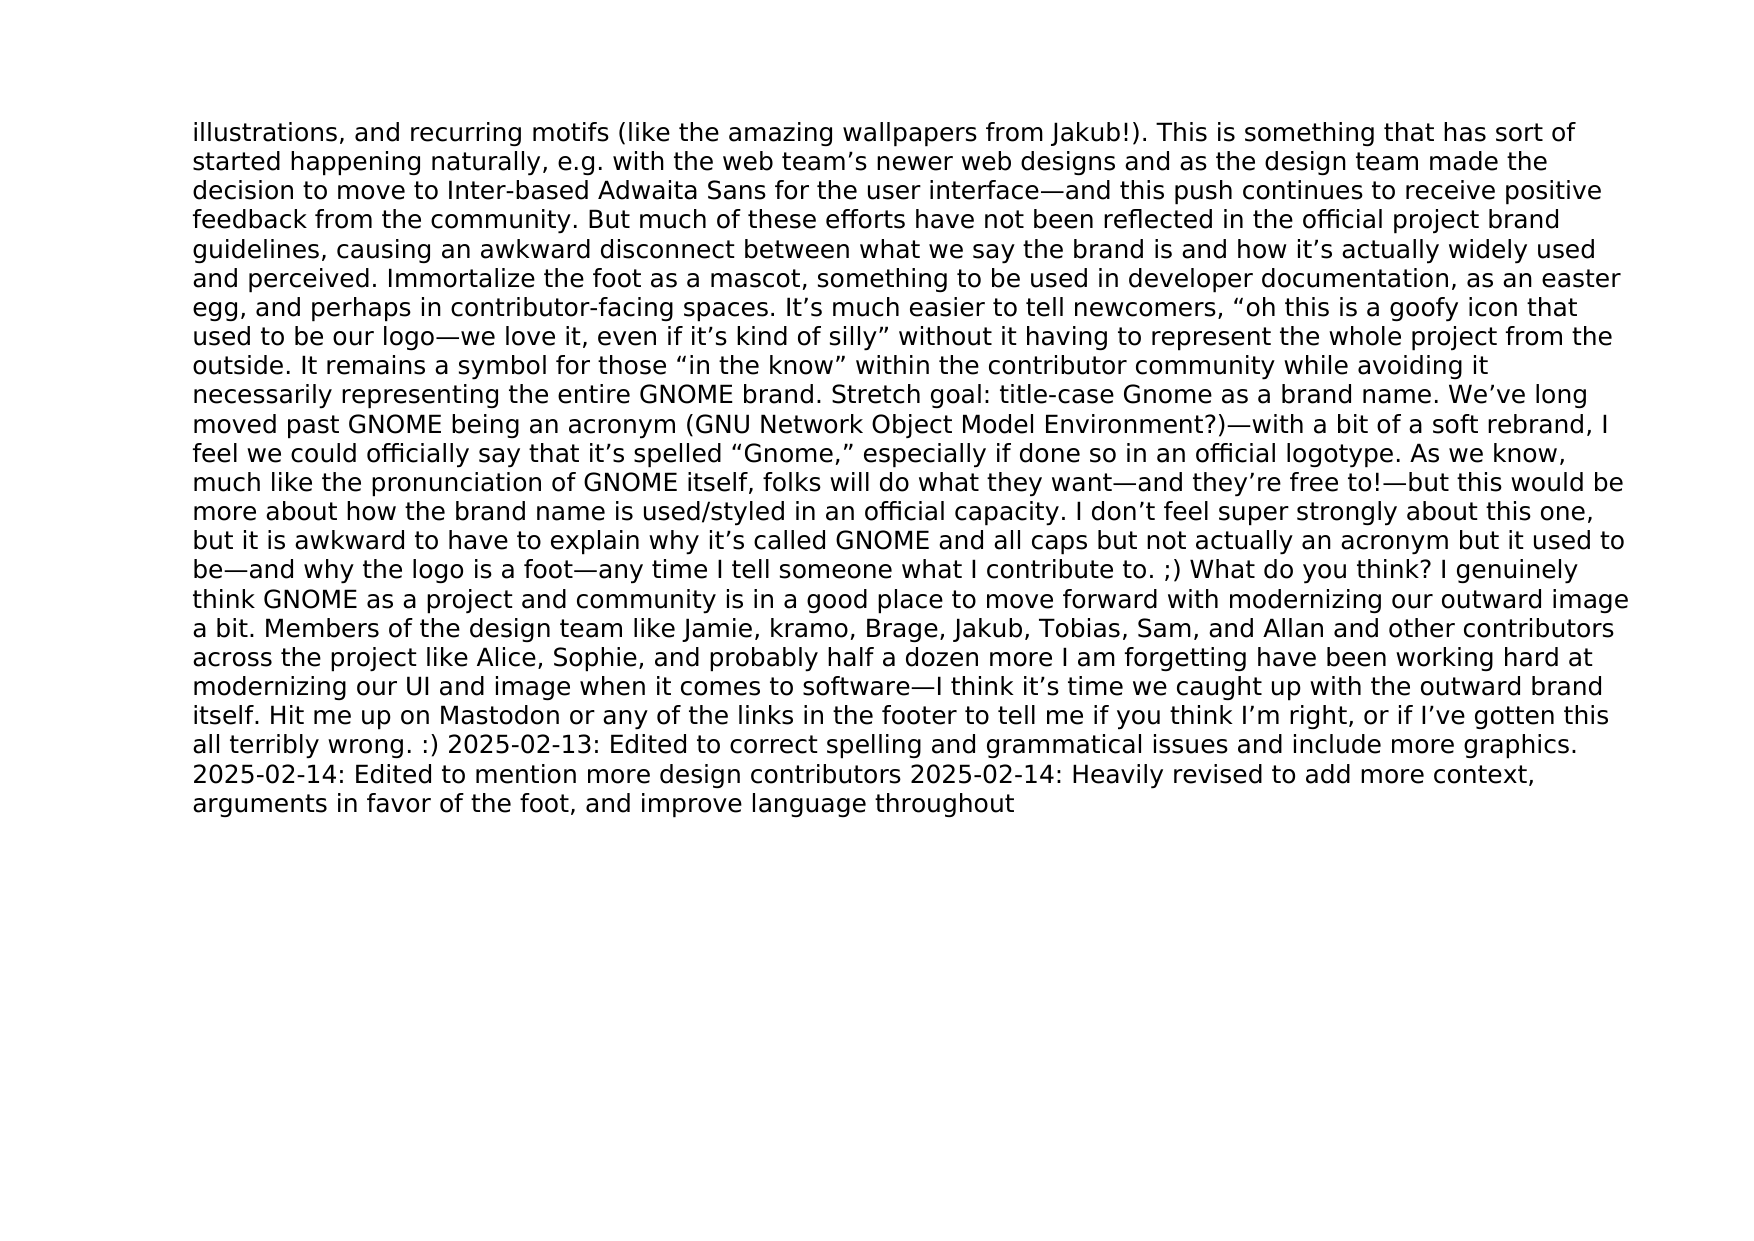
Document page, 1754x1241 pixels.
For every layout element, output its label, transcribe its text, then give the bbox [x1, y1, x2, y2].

list illustrations, and recurring motifs (like the amazing wallpapers from Jakub!). This is something that has sort of started happening naturally, e.g. with the web team’s newer web designs and as the design team made the decision to move to Inter-based Adwaita Sans for the user interface—and this push continues to receive positive feedback from the community. But much of these efforts have not been reflected in the official project brand guidelines, causing an awkward disconnect between what we say the brand is and how it’s actually widely used and perceived. Immortalize the foot as a mascot, something to be used in developer documentation, as an easter egg, and perhaps in contributor-facing spaces. It’s much easier to tell newcomers, “oh this is a goofy icon that used to be our logo—we love it, even if it’s kind of silly” without it having to represent the whole project from the outside. It remains a symbol for those “in the know” within the contributor community while avoiding it necessarily representing the entire GNOME brand. Stretch goal: title-case Gnome as a brand name. We’ve long moved past GNOME being an acronym (GNU Network Object Model Environment?)—with a bit of a soft rebrand, I feel we could officially say that it’s spelled “Gnome,” especially if done so in an official logotype. As we know, much like the pronunciation of GNOME itself, folks will do what they want—and they’re free to!—but this would be more about how the brand name is used/styled in an official capacity. I don’t feel super strongly about this one, but it is awkward to have to explain why it’s called GNOME and all caps but not actually an acronym but it used to be—and why the logo is a foot—any time I tell someone what I contribute to. ;) What do you think? I genuinely think GNOME as a project and community is in a good place to move forward with modernizing our outward image a bit. Members of the design team like Jamie, kramo, Brage, Jakub, Tobias, Sam, and Allan and other contributors across the project like Alice, Sophie, and probably half a dozen more I am forgetting have been working hard at modernizing our UI and image when it comes to software—I think it’s time we caught up with the outward brand itself. Hit me up on Mastodon or any of the links in the footer to tell me if you think I’m right, or if I’ve gotten this all terribly wrong. :) 2025-02-13: Edited to correct spelling and grammatical issues and include more graphics. 2025-02-14: Edited to mention more design contributors 2025-02-14: Heavily revised to add more context, arguments in favor of the foot, and improve language throughout [177, 118, 1636, 818]
